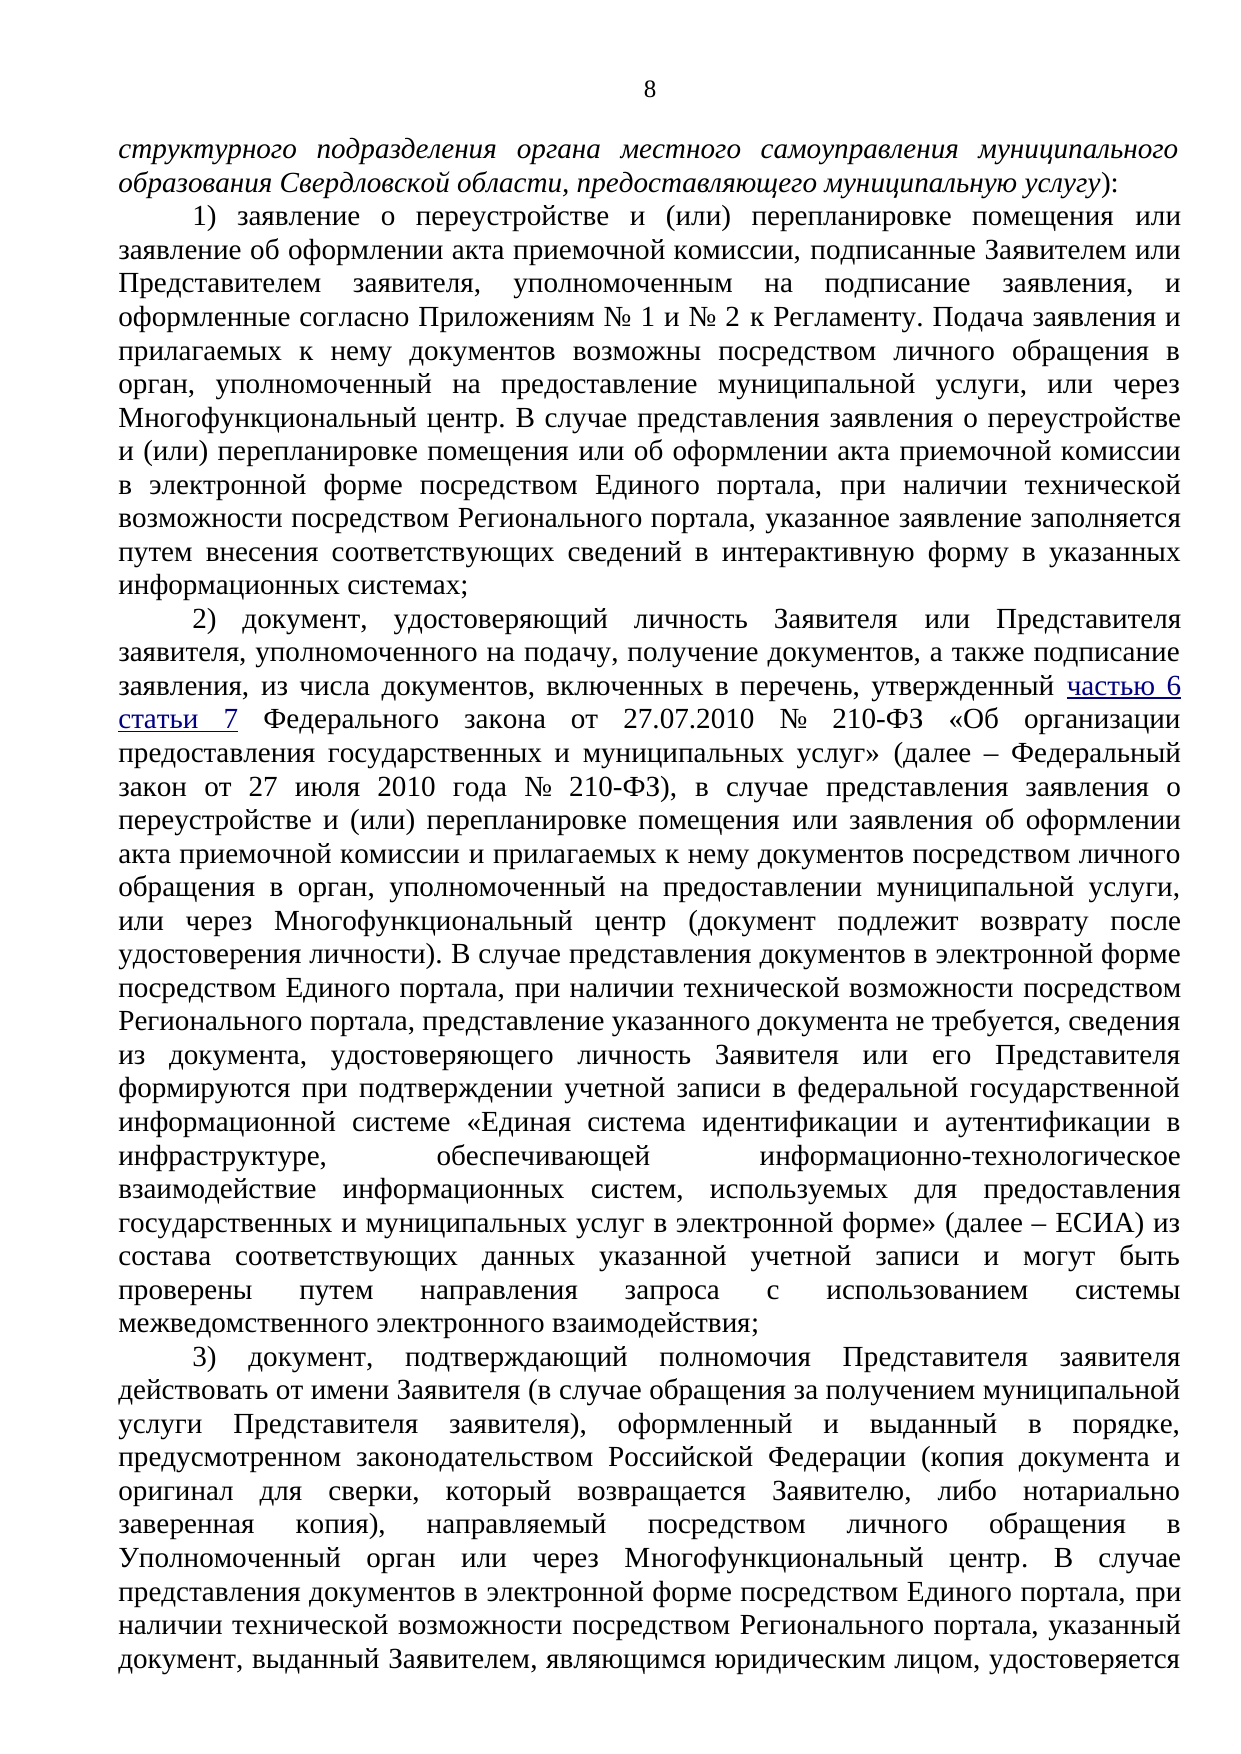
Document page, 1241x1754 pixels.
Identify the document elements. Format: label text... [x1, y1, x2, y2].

text структурного подразделения органа местного самоуправления муниципального образования Свердловской области, предоставляющего муниципальную услугу): [118, 131, 1181, 198]
text 2) документ, удостоверяющий личность Заявителя или Представителя заявителя, уполномоченного на подачу, получение документов, а также подписание заявления, из числа документов, включенных в перечень, утвержденный частью 6 статьи 7 Федерального закона от 27.07.2010 № 210-ФЗ «Об организации предоставления государственных и муниципальных услуг» (далее – Федеральный закон от 27 июля 2010 года № 210-ФЗ), в случае представления заявления о переустройстве и (или) перепланировке помещения или заявления об оформлении акта приемочной комиссии и прилагаемых к нему документов посредством личного обращения в орган, уполномоченный на предоставлении муниципальной услуги, или через Многофункциональный центр (документ подлежит возврату после удостоверения личности). В случае представления документов в электронной форме посредством Единого портала, при наличии технической возможности посредством Регионального портала, представление указанного документа не требуется, сведения из документа, удостоверяющего личность Заявителя или его Представителя формируются при подтверждении учетной записи в федеральной государственной информационной системе «Единая система идентификации и аутентификации в инфраструктуре, обеспечивающей информационно-технологическое взаимодействие информационных систем, используемых для предоставления государственных и муниципальных услуг в электронной форме» (далее – ЕСИА) из состава соответствующих данных указанной учетной записи и могут быть проверены путем направления запроса с использованием системы межведомственного электронного взаимодействия; [118, 601, 1181, 1339]
text 3) документ, подтверждающий полномочия Представителя заявителя действовать от имени Заявителя (в случае обращения за получением муниципальной услуги Представителя заявителя), оформленный и выданный в порядке, предусмотренном законодательством Российской Федерации (копия документа и оригинал для сверки, который возвращается Заявителю, либо нотариально заверенная копия), направляемый посредством личного обращения в Уполномоченный орган или через Многофункциональный центр. В случае представления документов в электронной форме посредством Единого портала, при наличии технической возможности посредством Регионального портала, указанный документ, выданный Заявителем, являющимся юридическим лицом, удостоверяется [118, 1339, 1181, 1674]
text 1) заявление о переустройстве и (или) перепланировке помещения или заявление об оформлении акта приемочной комиссии, подписанные Заявителем или Представителем заявителя, уполномоченным на подписание заявления, и оформленные согласно Приложениям № 1 и № 2 к Регламенту. Подача заявления и прилагаемых к нему документов возможны посредством личного обращения в орган, уполномоченный на предоставление муниципальной услуги, или через Многофункциональный центр. В случае представления заявления о переустройстве и (или) перепланировке помещения или об оформлении акта приемочной комиссии в электронной форме посредством Единого портала, при наличии технической возможности посредством Регионального портала, указанное заявление заполняется путем внесения соответствующих сведений в интерактивную форму в указанных информационных системах; [118, 198, 1181, 601]
